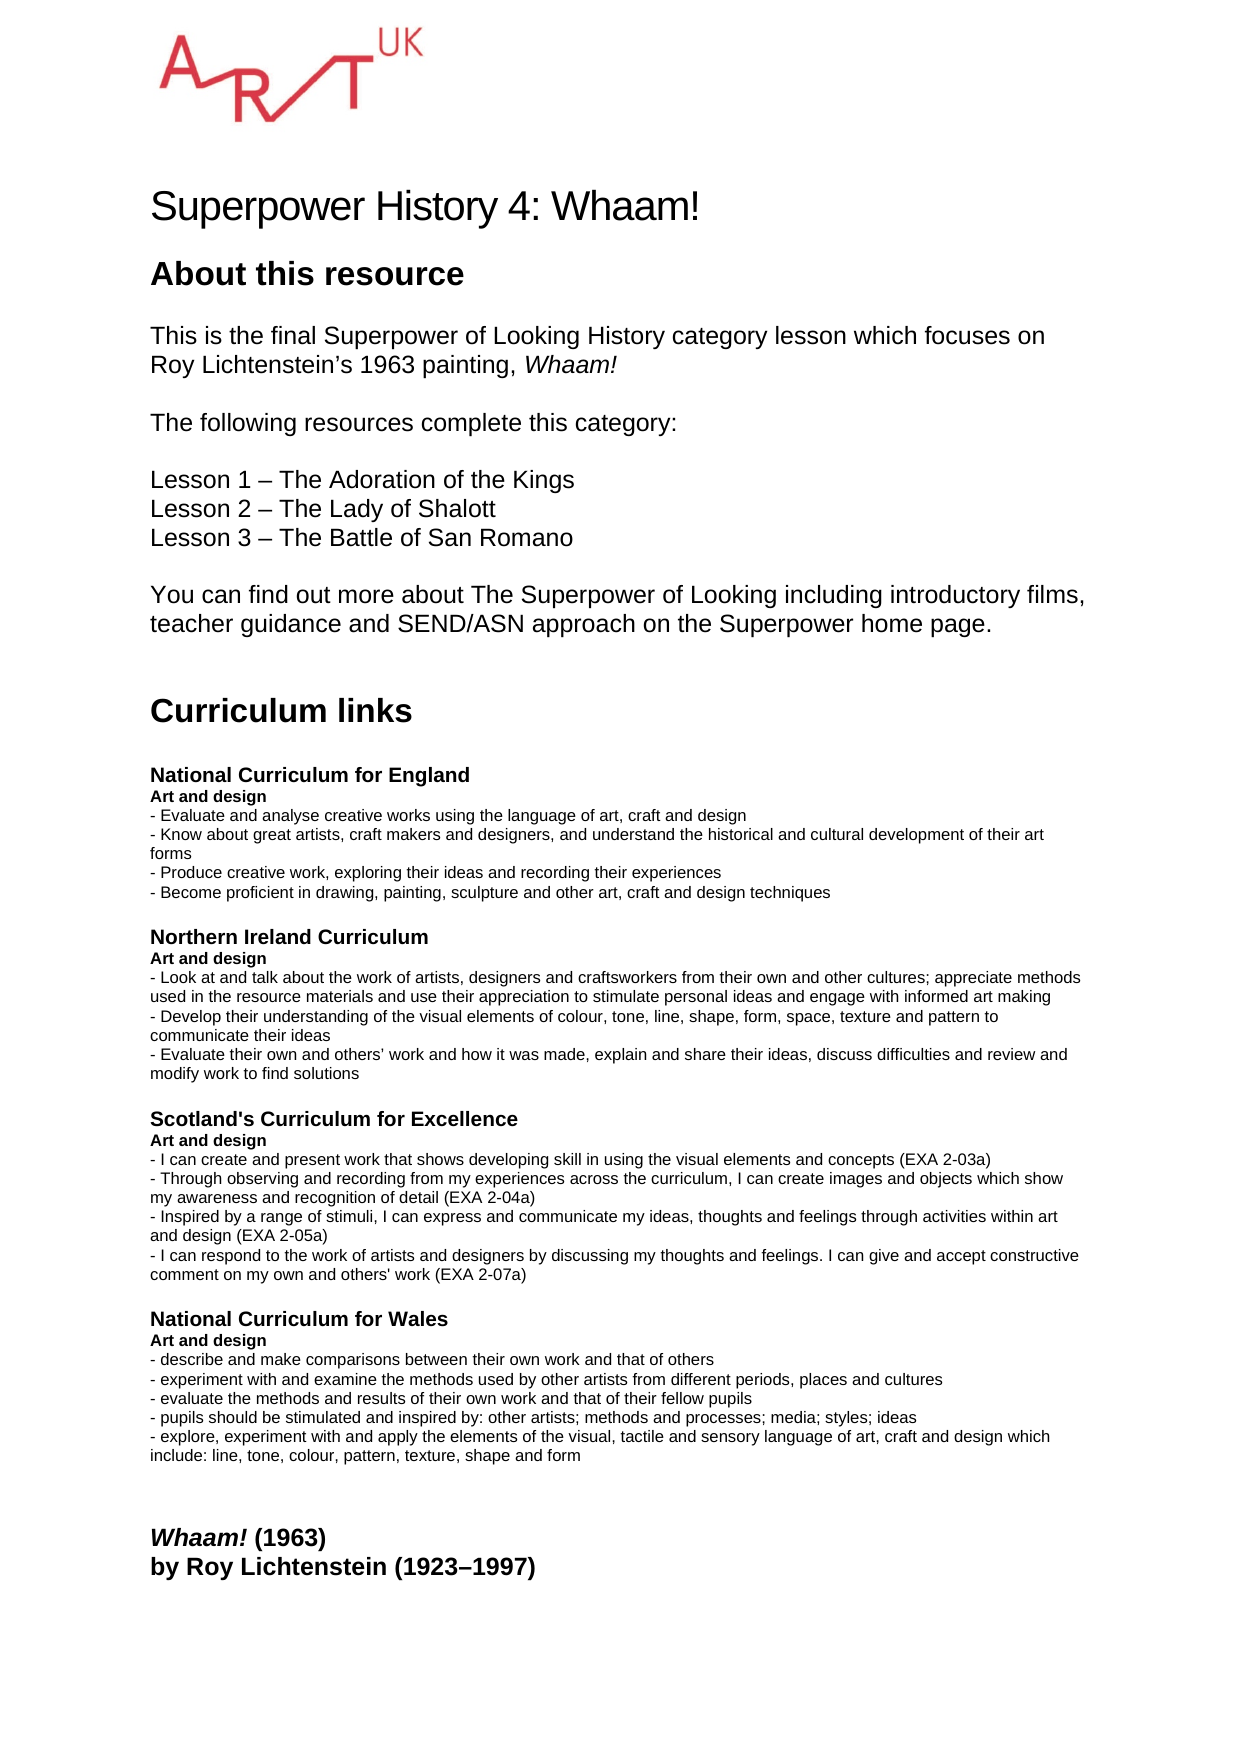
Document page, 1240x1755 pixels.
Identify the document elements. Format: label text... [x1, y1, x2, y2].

subtitle Northern Ireland Curriculum [150, 925, 1089, 949]
text - evaluate the methods and results of their own work and that of their fellow pupils [150, 1388, 1089, 1408]
subtitle Scotland's Curriculum for Excellence [150, 1106, 1089, 1130]
text This is the final Superpower of Looking History category lesson which focuses on Roy Lichtenstein’s 1963 painting, Whaam! [150, 321, 1089, 379]
text Lesson 3 – The Battle of San Romano [150, 523, 1089, 551]
text - Know about great artists, craft makers and designers, and understand the historical and cultural development of their art forms [150, 825, 1089, 863]
text - Develop their understanding of the visual elements of colour, tone, line, shape, form, space, texture and pattern to communicate their ideas [150, 1006, 1089, 1045]
text - Look at and talk about the work of artists, designers and craftsworkers from their own and other cultures; appreciate methods used in the resource materials and use their appreciation to stimulate personal ideas and engage with informed art making [150, 968, 1089, 1006]
text Art and design [150, 1130, 1089, 1149]
text - describe and make comparisons between their own work and that of others [150, 1350, 1089, 1369]
text - I can create and present work that shows developing skill in using the visual elements and concepts (EXA 2-03a) [150, 1149, 1089, 1169]
text Art and design [150, 1331, 1089, 1350]
text - experiment with and examine the methods used by other artists from different periods, places and cultures [150, 1369, 1089, 1388]
text Lesson 1 – The Adoration of the Kings [150, 465, 1089, 494]
text Lesson 2 – The Lady of Shalott [150, 494, 1089, 523]
subtitle About this resource [150, 254, 1089, 293]
text - pupils should be stimulated and inspired by: other artists; methods and processes; media; styles; ideas [150, 1408, 1089, 1427]
subtitle Curriculum links [150, 691, 1089, 730]
subtitle National Curriculum for England [150, 763, 1089, 787]
text Art and design [150, 949, 1089, 968]
text - I can respond to the work of artists and designers by discussing my thoughts and feelings. I can give and accept constructive comment on my own and others' work (EXA 2-07a) [150, 1245, 1089, 1284]
text - Through observing and recording from my experiences across the curriculum, I can create images and objects which show my awareness and recognition of detail (EXA 2-04a) [150, 1169, 1089, 1207]
text - Inspired by a range of stimuli, I can express and communicate my ideas, thoughts and feelings through activities within art and design (EXA 2-05a) [150, 1207, 1089, 1245]
subtitle Superpower History 4: Whaam! [150, 181, 1089, 229]
text The following resources complete this category: [150, 408, 1089, 436]
text - Become proficient in drawing, painting, sculpture and other art, craft and design techniques [150, 882, 1089, 902]
text - Evaluate their own and others’ work and how it was made, explain and share their ideas, discuss difficulties and review and modify work to find solutions [150, 1045, 1089, 1083]
text Whaam! (1963) [150, 1523, 1089, 1551]
text - explore, experiment with and apply the elements of the visual, tactile and sensory language of art, craft and design which include: line, tone, colour, pattern, texture, shape and form [150, 1427, 1089, 1465]
text by Roy Lichtenstein (1923–1997) [150, 1551, 1089, 1580]
text - Produce creative work, exploring their ideas and recording their experiences [150, 863, 1089, 882]
subtitle National Curriculum for Wales [150, 1307, 1089, 1331]
text - Evaluate and analyse creative works using the language of art, craft and design [150, 806, 1089, 825]
text Art and design [150, 787, 1089, 806]
text You can find out more about The Superpower of Looking including introductory films, teacher guidance and SEND/ASN approach on the Superpower home page. [150, 580, 1089, 638]
